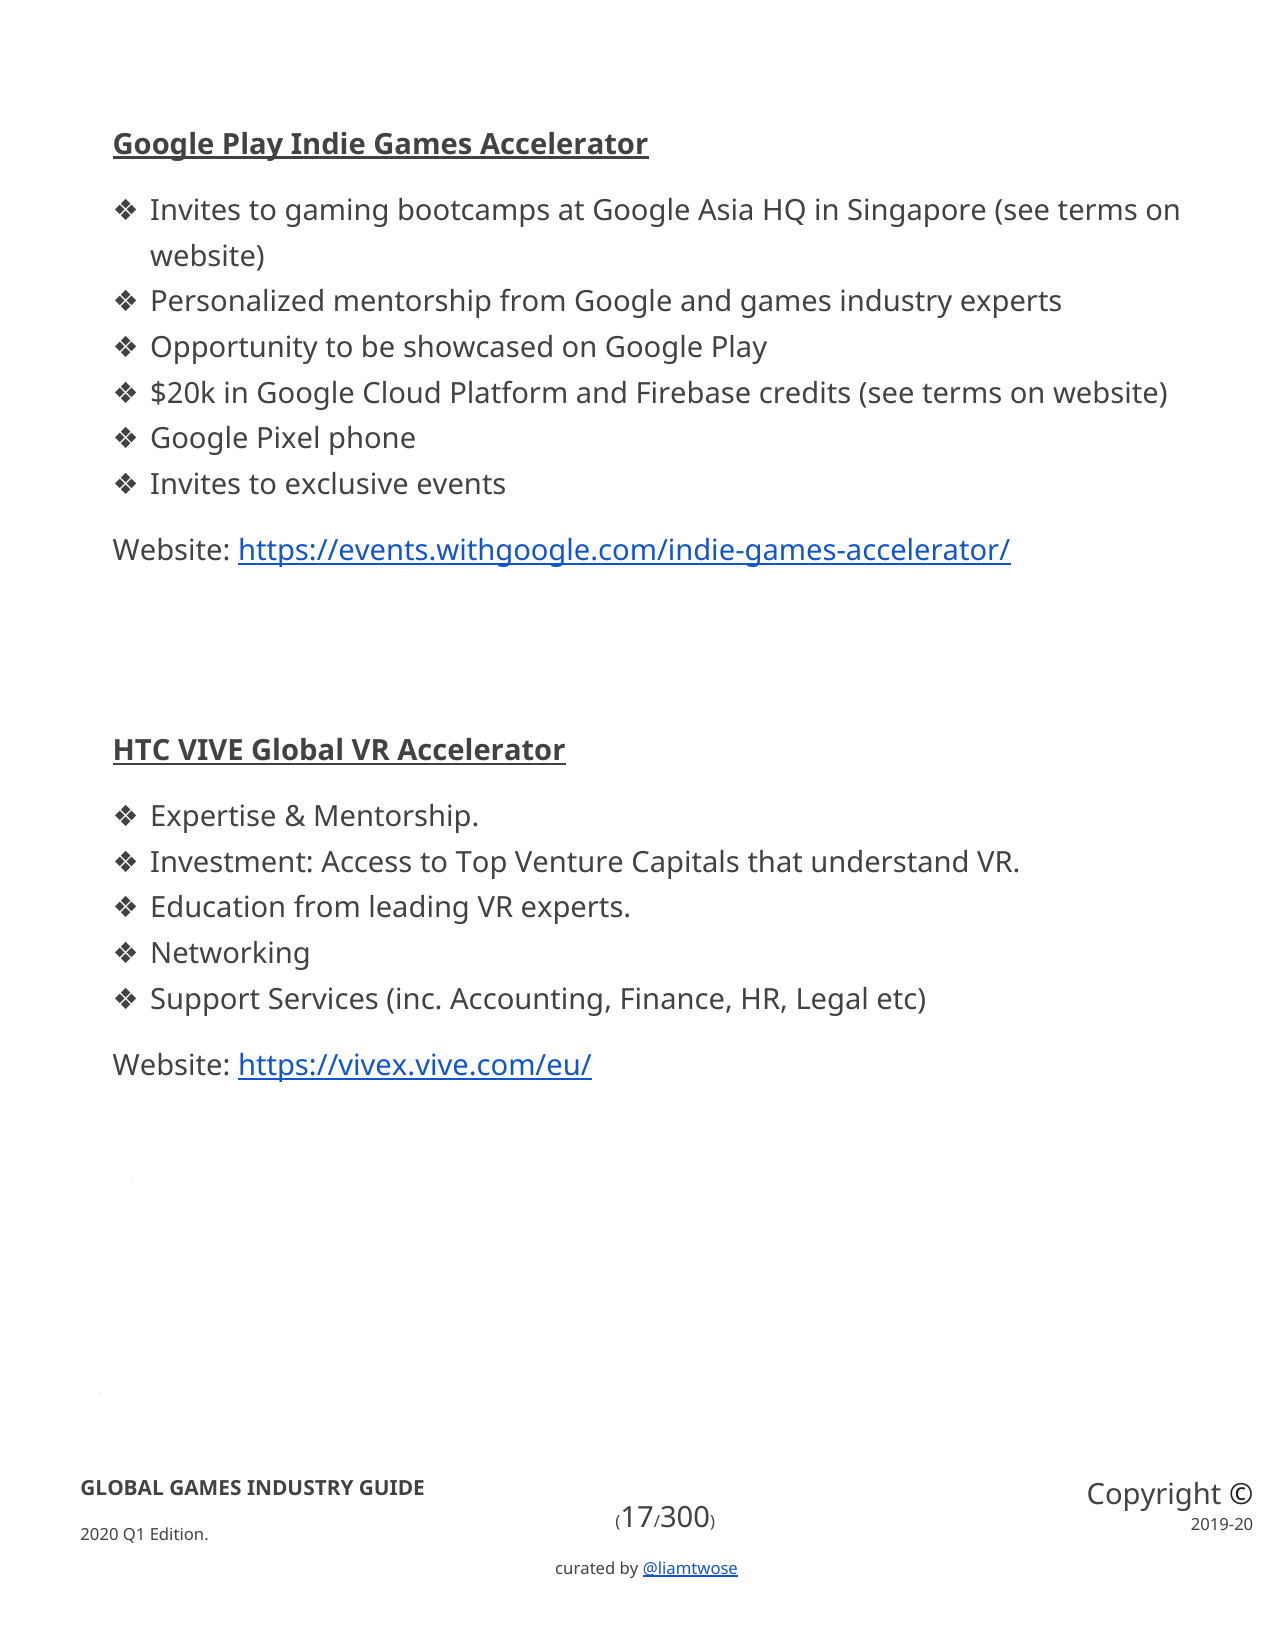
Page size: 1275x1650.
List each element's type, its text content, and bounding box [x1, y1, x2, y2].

list Expertise & Mentorship. [112, 796, 1200, 835]
list Support Services (inc. Accounting, Finance, HR, Legal etc) [112, 978, 1200, 1018]
list Opportunity to be showcased on Google Play [112, 326, 1200, 366]
list Education from leading VR experts. [112, 887, 1200, 926]
list Google Pixel phone [112, 418, 1200, 457]
list Invites to exclusive events [112, 463, 1200, 503]
text Website: https://events.withgoogle.com/indie-games-accelerator/ [112, 530, 1200, 569]
list Investment: Access to Top Venture Capitals that understand VR. [112, 841, 1200, 881]
text Website: https://vivex.vive.com/eu/ [112, 1044, 1200, 1084]
text HTC VIVE Global VR Accelerator [112, 729, 1200, 769]
list Invites to gaming bootcamps at Google Asia HQ in Singapore (see terms on website) [112, 189, 1200, 275]
list Networking [112, 932, 1200, 972]
list Personalized mentorship from Google and games industry experts [112, 281, 1200, 320]
text Google Play Indie Games Accelerator [112, 123, 1200, 163]
list $20k in Google Cloud Platform and Firebase credits (see terms on website) [112, 372, 1200, 412]
